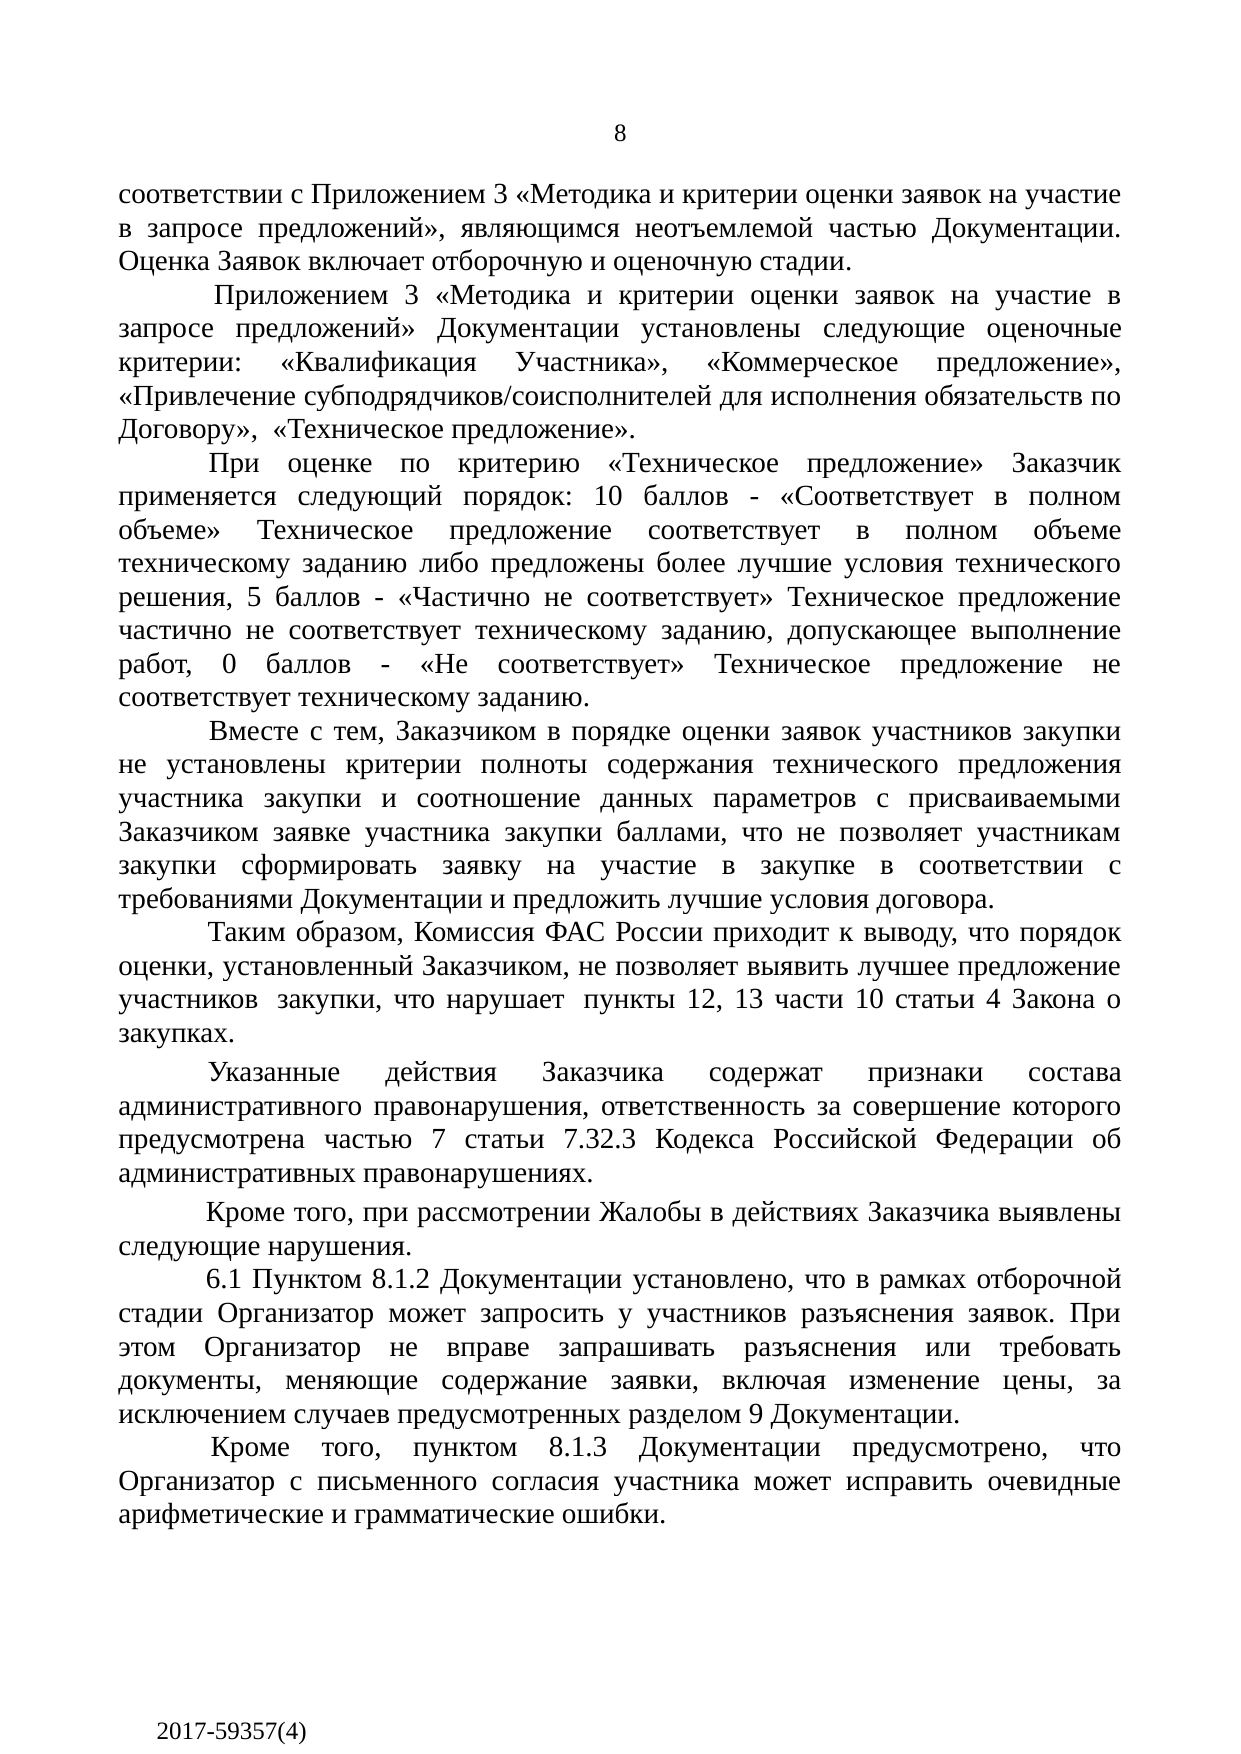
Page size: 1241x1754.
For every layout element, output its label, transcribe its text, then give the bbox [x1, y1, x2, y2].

text Кроме того, пунктом 8.1.3 Документации предусмотрено, что Организатор с письменного согласия участника может исправить очевидные арифметические и грамматические ошибки. [118, 1429, 1122, 1530]
text При оценке по критерию «Техническое предложение» Заказчик применяется следующий порядок: 10 баллов - «Соответствует в полном объеме» Техническое предложение соответствует в полном объеме техническому заданию либо предложены более лучшие условия технического решения, 5 баллов - «Частично не соответствует» Техническое предложение частично не соответствует техническому заданию, допускающее выполнение работ, 0 баллов - «Не соответствует» Техническое предложение не соответствует техническому заданию. [118, 445, 1122, 713]
text 6.1 Пунктом 8.1.2 Документации установлено, что в рамках отборочной стадии Организатор может запросить у участников разъяснения заявок. При этом Организатор не вправе запрашивать разъяснения или требовать документы, меняющие содержание заявки, включая изменение цены, за исключением случаев предусмотренных разделом 9 Документации. [118, 1262, 1122, 1429]
text соответствии с Приложением 3 «Методика и критерии оценки заявок на участие в запросе предложений», являющимся неотъемлемой частью Документации. Оценка Заявок включает отборочную и оценочную стадии. [118, 176, 1122, 277]
text Приложением 3 «Методика и критерии оценки заявок на участие в запросе предложений» Документации установлены следующие оценочные критерии: «Квалификация Участника», «Коммерческое предложение», «Привлечение субподрядчиков/соисполнителей для исполнения обязательств по Договору», «Техническое предложение». [118, 277, 1122, 445]
text Таким образом, Комиссия ФАС России приходит к выводу, что порядок оценки, установленный Заказчиком, не позволяет выявить лучшее предложение участников закупки, что нарушает пункты 12, 13 части 10 статьи 4 Закона о закупках. [118, 914, 1122, 1048]
text Кроме того, при рассмотрении Жалобы в действиях Заказчика выявлены следующие нарушения. [118, 1194, 1122, 1262]
text Указанные действия Заказчика содержат признаки состава административного правонарушения, ответственность за совершение которого предусмотрена частью 7 статьи 7.32.3 Кодекса Российской Федерации об административных правонарушениях. [118, 1054, 1122, 1188]
text Вместе с тем, Заказчиком в порядке оценки заявок участников закупки не установлены критерии полноты содержания технического предложения участника закупки и соотношение данных параметров с присваиваемыми Заказчиком заявке участника закупки баллами, что не позволяет участникам закупки сформировать заявку на участие в закупке в соответствии с требованиями Документации и предложить лучшие условия договора. [118, 713, 1122, 914]
